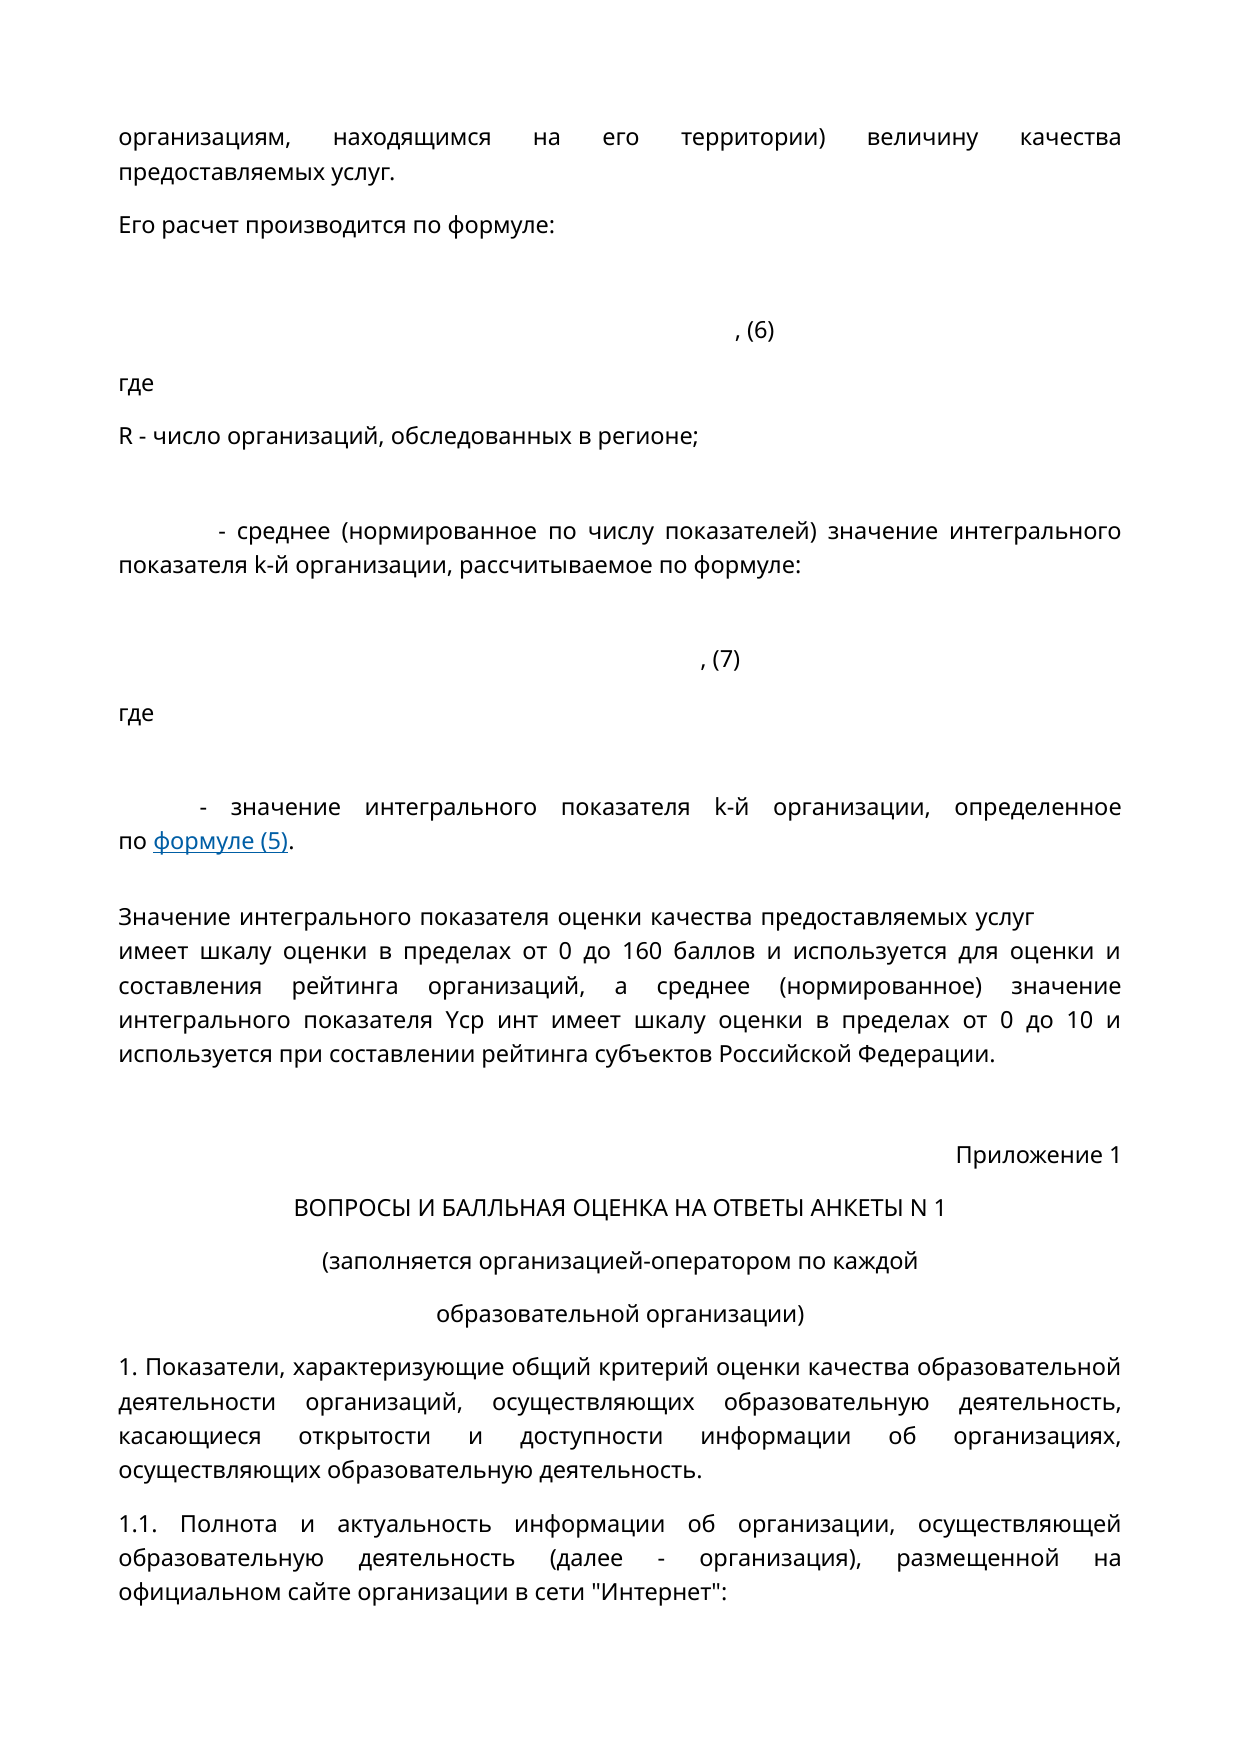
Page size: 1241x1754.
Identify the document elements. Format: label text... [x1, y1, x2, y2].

text организациям, находящимся на его территории) величину качества предоставляемых услуг. [118, 118, 1122, 187]
text (заполняется организацией-оператором по каждой [118, 1242, 1122, 1276]
text Приложение 1 [118, 1136, 1122, 1170]
text , (7) [118, 599, 1122, 675]
text где [118, 364, 1122, 398]
text - значение интегрального показателя k-й организации, определенное по формуле (5). [118, 747, 1122, 857]
text , (6) [118, 259, 1122, 345]
text образовательной организации) [118, 1295, 1122, 1329]
text Значение интегрального показателя оценки качества предоставляемых услуг имеет шкалу оценки в пределах от 0 до 160 баллов и используется для оценки и составления рейтинга организаций, а среднее (нормированное) значение интегрального показателя Yср инт имеет шкалу оценки в пределах от 0 до 10 и используется при составлении рейтинга субъектов Российской Федерации. [118, 857, 1122, 1070]
text ВОПРОСЫ И БАЛЛЬНАЯ ОЦЕНКА НА ОТВЕТЫ АНКЕТЫ N 1 [118, 1189, 1122, 1223]
text 1. Показатели, характеризующие общий критерий оценки качества образовательной деятельности организаций, осуществляющих образовательную деятельность, касающиеся открытости и доступности информации об организациях, осуществляющих образовательную деятельность. [118, 1348, 1122, 1486]
text 1.1. Полнота и актуальность информации об организации, осуществляющей образовательную деятельность (далее - организация), размещенной на официальном сайте организации в сети "Интернет": [118, 1504, 1122, 1608]
text Его расчет производится по формуле: [118, 206, 1122, 240]
text - среднее (нормированное по числу показателей) значение интегрального показателя k-й организации, рассчитываемое по формуле: [118, 470, 1122, 580]
text R - число организаций, обследованных в регионе; [118, 417, 1122, 452]
text где [118, 693, 1122, 728]
